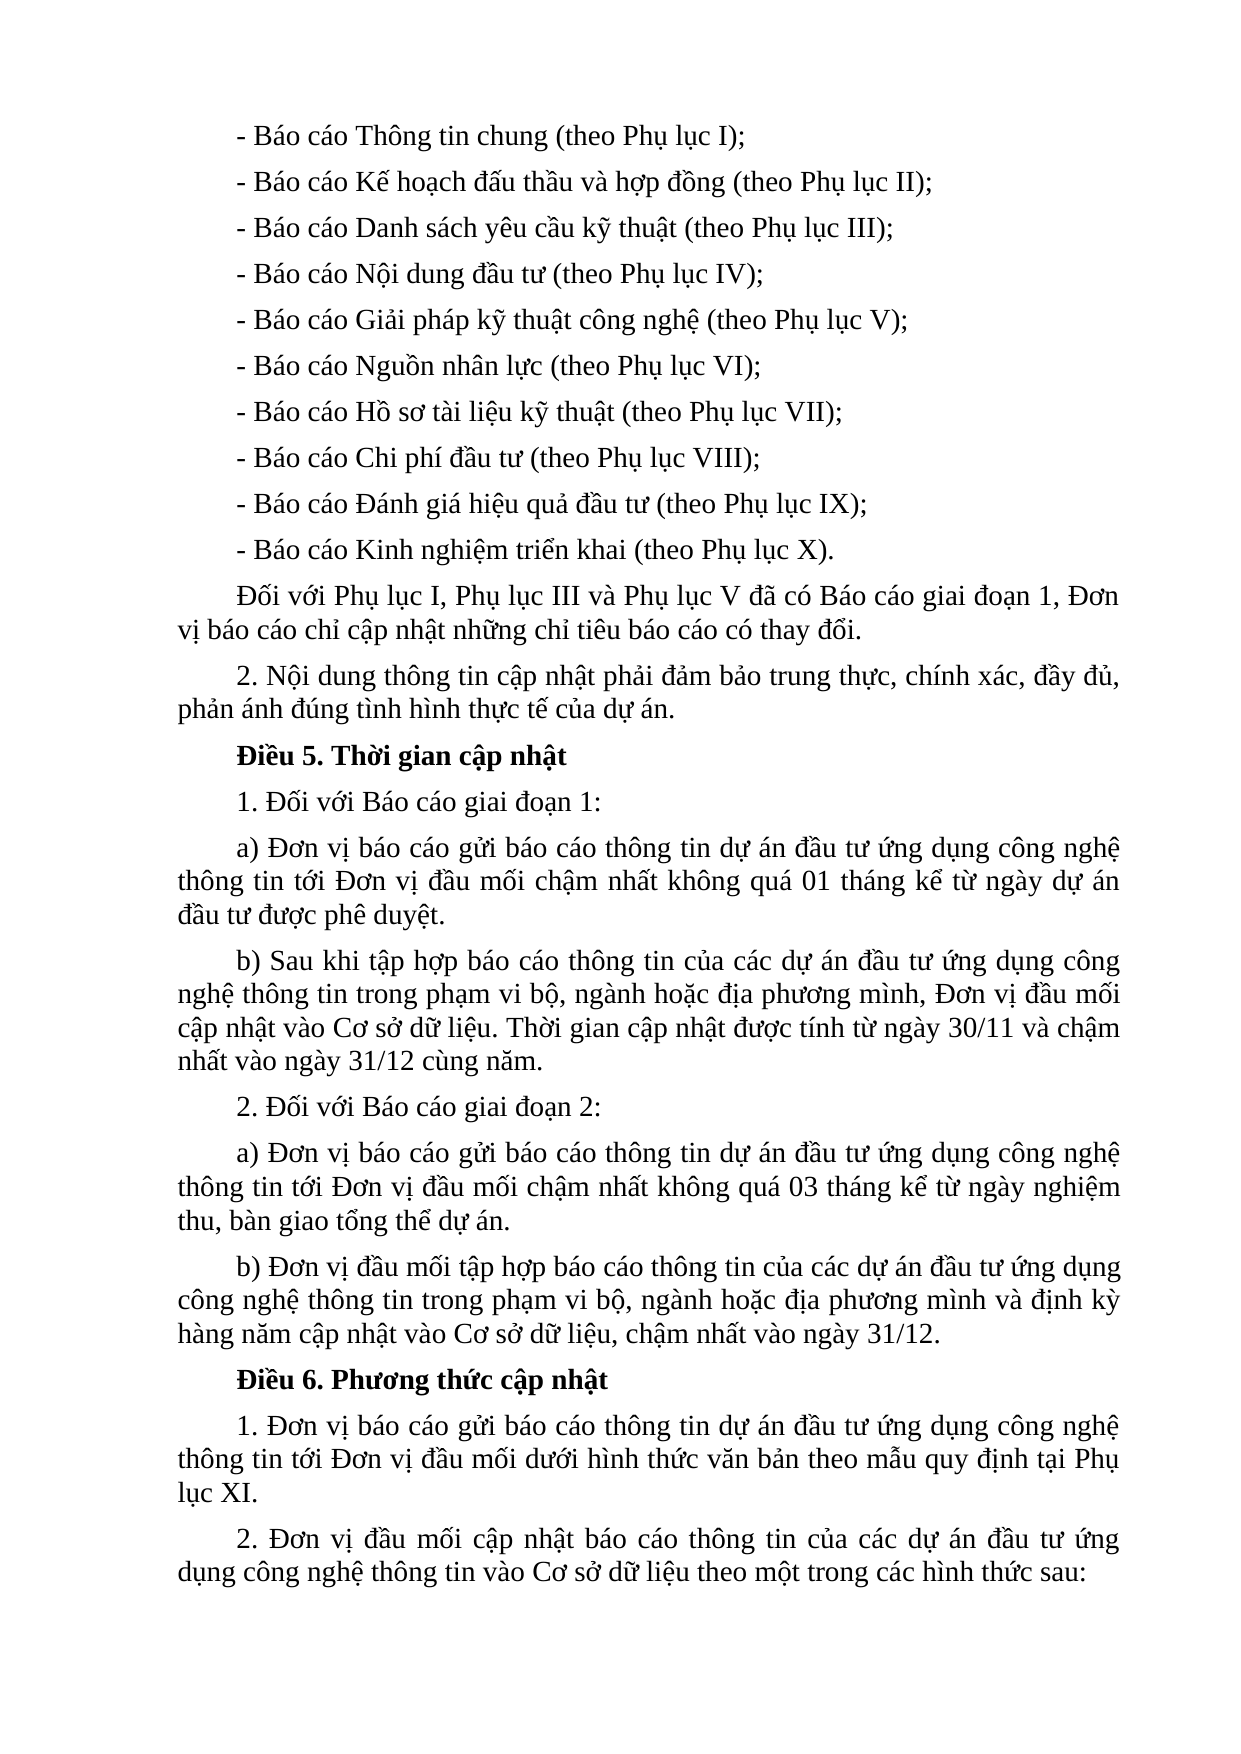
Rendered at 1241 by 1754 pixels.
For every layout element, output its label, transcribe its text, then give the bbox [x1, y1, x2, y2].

text a) Đơn vị báo cáo gửi báo cáo thông tin dự án đầu tư ứng dụng công nghệ thông tin tới Đơn vị đầu mối chậm nhất không quá 03 tháng kể từ ngày nghiệm thu, bàn giao tổng thể dự án. [177, 1136, 1122, 1236]
text - Báo cáo Nguồn nhân lực (theo Phụ lục VI); [177, 348, 1122, 382]
text - Báo cáo Đánh giá hiệu quả đầu tư (theo Phụ lục IX); [177, 486, 1122, 520]
text - Báo cáo Nội dung đầu tư (theo Phụ lục IV); [177, 256, 1122, 290]
text b) Đơn vị đầu mối tập hợp báo cáo thông tin của các dự án đầu tư ứng dụng công nghệ thông tin trong phạm vi bộ, ngành hoặc địa phương mình và định kỳ hàng năm cập nhật vào Cơ sở dữ liệu, chậm nhất vào ngày 31/12. [177, 1249, 1122, 1349]
text b) Sau khi tập hợp báo cáo thông tin của các dự án đầu tư ứng dụng công nghệ thông tin trong phạm vi bộ, ngành hoặc địa phương mình, Đơn vị đầu mối cập nhật vào Cơ sở dữ liệu. Thời gian cập nhật được tính từ ngày 30/11 và chậm nhất vào ngày 31/12 cùng năm. [177, 943, 1122, 1077]
text Điều 6. Phương thức cập nhật [177, 1362, 1122, 1395]
text 2. Đơn vị đầu mối cập nhật báo cáo thông tin của các dự án đầu tư ứng dụng công nghệ thông tin vào Cơ sở dữ liệu theo một trong các hình thức sau: [177, 1521, 1122, 1588]
text 1. Đối với Báo cáo giai đoạn 1: [177, 784, 1122, 817]
text - Báo cáo Giải pháp kỹ thuật công nghệ (theo Phụ lục V); [177, 302, 1122, 336]
text Điều 5. Thời gian cập nhật [177, 738, 1122, 771]
text - Báo cáo Kế hoạch đấu thầu và hợp đồng (theo Phụ lục II); [177, 164, 1122, 198]
text Đối với Phụ lục I, Phụ lục III và Phụ lục V đã có Báo cáo giai đoạn 1, Đơn vị báo cáo chỉ cập nhật những chỉ tiêu báo cáo có thay đổi. [177, 578, 1122, 646]
text - Báo cáo Chi phí đầu tư (theo Phụ lục VIII); [177, 440, 1122, 474]
text 2. Đối với Báo cáo giai đoạn 2: [177, 1089, 1122, 1123]
text - Báo cáo Hồ sơ tài liệu kỹ thuật (theo Phụ lục VII); [177, 394, 1122, 428]
text a) Đơn vị báo cáo gửi báo cáo thông tin dự án đầu tư ứng dụng công nghệ thông tin tới Đơn vị đầu mối chậm nhất không quá 01 tháng kể từ ngày dự án đầu tư được phê duyệt. [177, 830, 1122, 930]
text - Báo cáo Danh sách yêu cầu kỹ thuật (theo Phụ lục III); [177, 210, 1122, 244]
text 2. Nội dung thông tin cập nhật phải đảm bảo trung thực, chính xác, đầy đủ, phản ánh đúng tình hình thực tế của dự án. [177, 658, 1122, 725]
text - Báo cáo Kinh nghiệm triển khai (theo Phụ lục X). [177, 532, 1122, 566]
text 1. Đơn vị báo cáo gửi báo cáo thông tin dự án đầu tư ứng dụng công nghệ thông tin tới Đơn vị đầu mối dưới hình thức văn bản theo mẫu quy định tại Phụ lục XI. [177, 1408, 1122, 1508]
text - Báo cáo Thông tin chung (theo Phụ lục I); [177, 118, 1122, 152]
